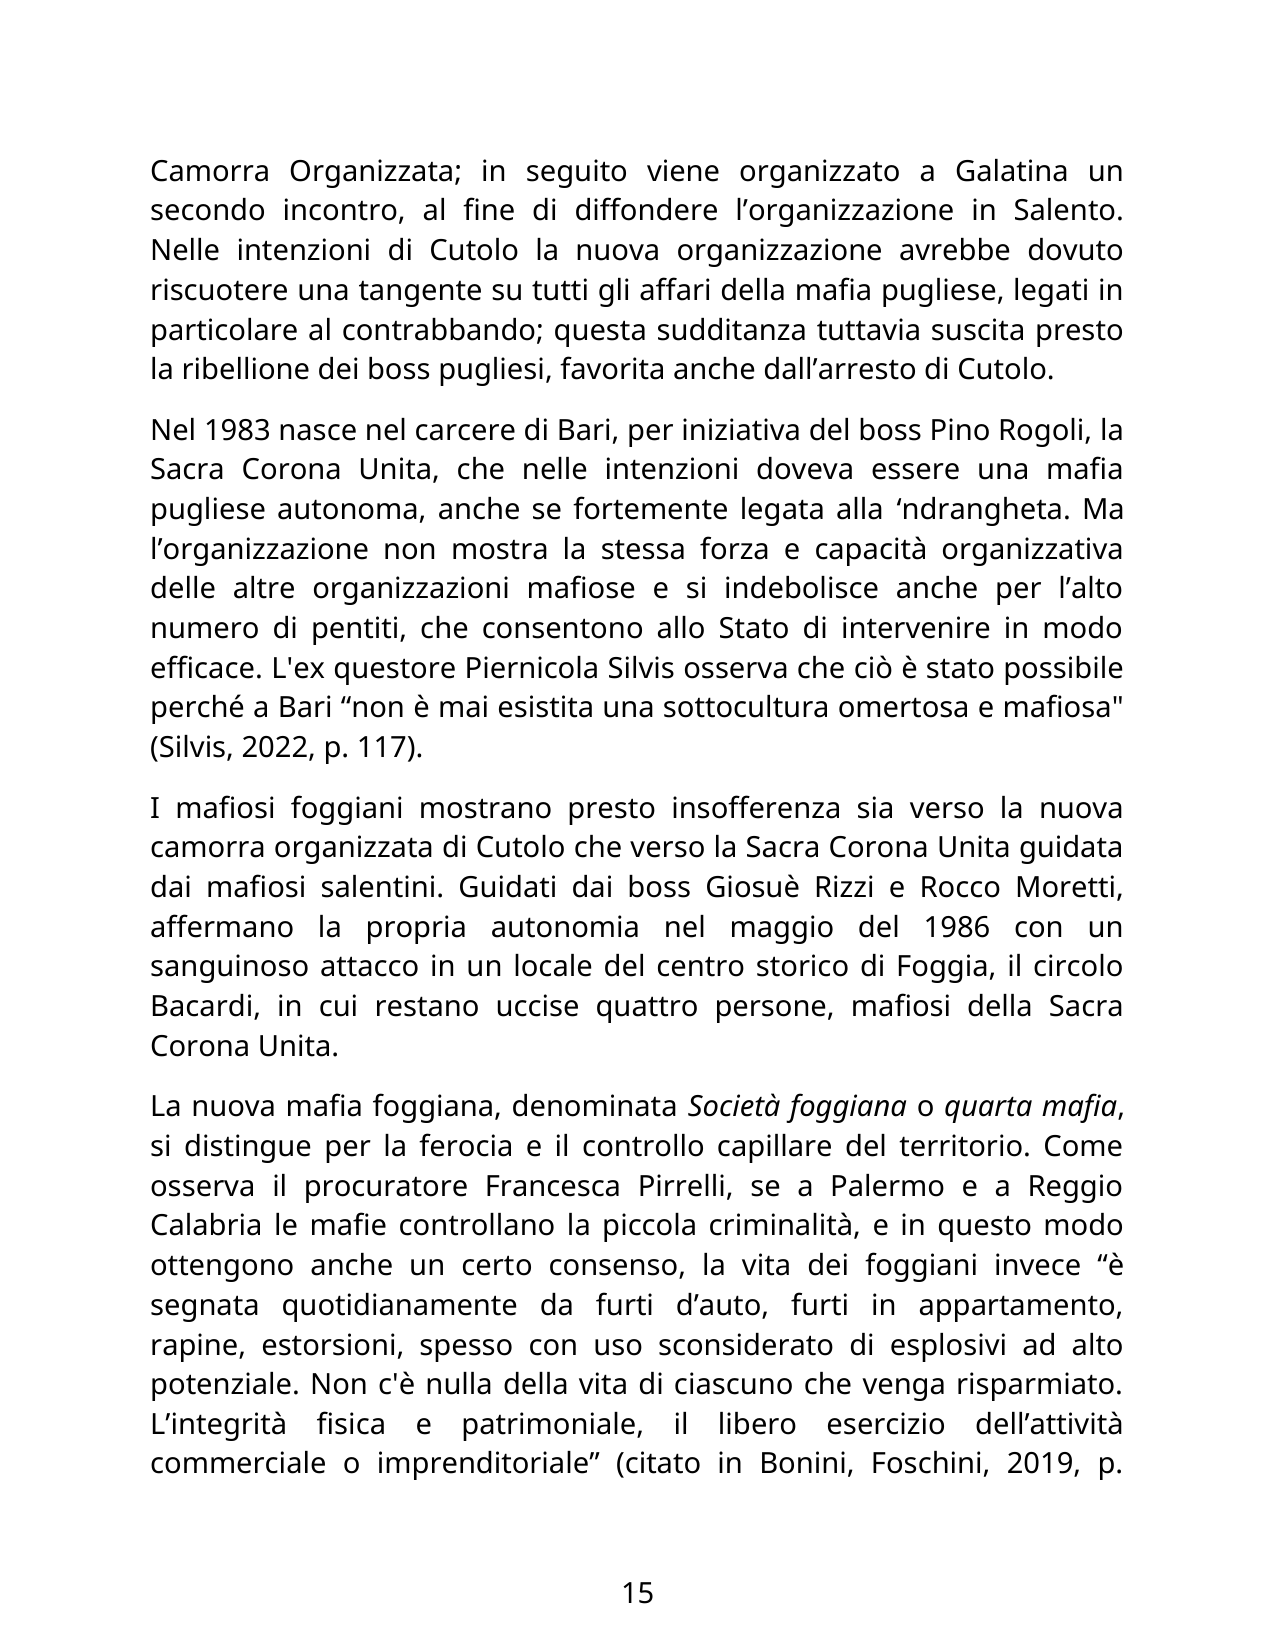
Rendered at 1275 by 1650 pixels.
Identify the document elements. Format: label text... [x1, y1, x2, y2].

text I mafiosi foggiani mostrano presto insofferenza sia verso la nuova camorra organizzata di Cutolo che verso la Sacra Corona Unita guidata dai mafiosi salentini. Guidati dai boss Giosuè Rizzi e Rocco Moretti, affermano la propria autonomia nel maggio del 1986 con un sanguinoso attacco in un locale del centro storico di Foggia, il circolo Bacardi, in cui restano uccise quattro persone, mafiosi della Sacra Corona Unita. [150, 787, 1125, 1065]
text Nel 1983 nasce nel carcere di Bari, per iniziativa del boss Pino Rogoli, la Sacra Corona Unita, che nelle intenzioni doveva essere una mafia pugliese autonoma, anche se fortemente legata alla ‘ndrangheta. Ma l’organizzazione non mostra la stessa forza e capacità organizzativa delle altre organizzazioni mafiose e si indebolisce anche per l’alto numero di pentiti, che consentono allo Stato di intervenire in modo efficace. L'ex questore Piernicola Silvis osserva che ciò è stato possibile perché a Bari “non è mai esistita una sottocultura omertosa e mafiosa" (Silvis, 2022, p. 117). [150, 409, 1125, 766]
text La nuova mafia foggiana, denominata Società foggiana o quarta mafia, si distingue per la ferocia e il controllo capillare del territorio. Come osserva il procuratore Francesca Pirrelli, se a Palermo e a Reggio Calabria le mafie controllano la piccola criminalità, e in questo modo ottengono anche un certo consenso, la vita dei foggiani invece “è segnata quotidianamente da furti d’auto, furti in appartamento, rapine, estorsioni, spesso con uso sconsiderato di esplosivi ad alto potenziale. Non c'è nulla della vita di ciascuno che venga risparmiato. L’integrità fisica e patrimoniale, il libero esercizio dell’attività commerciale o imprenditoriale” (citato in Bonini, Foschini, 2019, p. [150, 1086, 1125, 1482]
text Camorra Organizzata; in seguito viene organizzato a Galatina un secondo incontro, al fine di diffondere l’organizzazione in Salento. Nelle intenzioni di Cutolo la nuova organizzazione avrebbe dovuto riscuotere una tangente su tutti gli affari della mafia pugliese, legati in particolare al contrabbando; questa sudditanza tuttavia suscita presto la ribellione dei boss pugliesi, favorita anche dall’arresto di Cutolo. [150, 150, 1125, 388]
